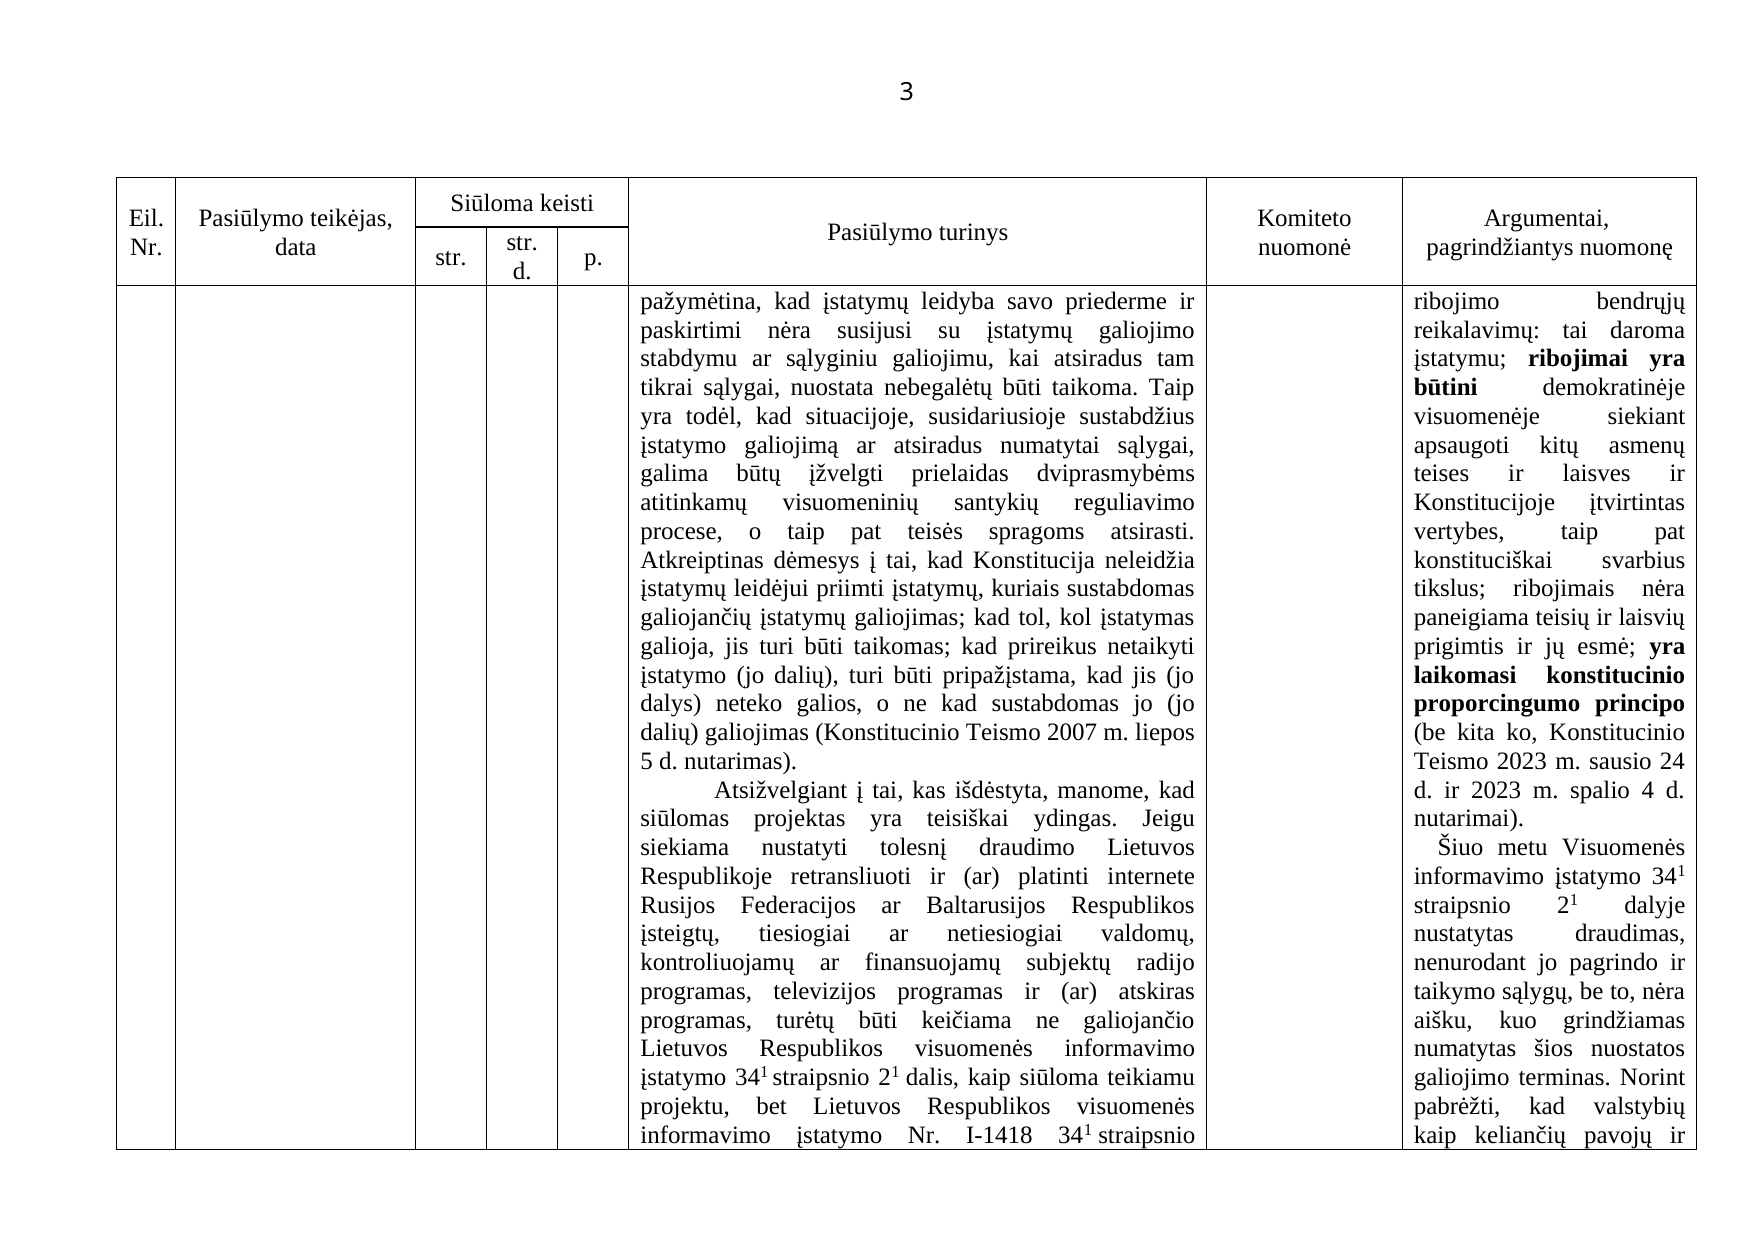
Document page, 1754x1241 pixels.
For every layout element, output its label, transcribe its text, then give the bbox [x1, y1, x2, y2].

table_cell str. [416, 228, 486, 285]
table_cell [487, 286, 557, 1148]
table_cell [1207, 286, 1402, 1148]
table_cell [176, 286, 415, 1148]
table_cell [558, 286, 628, 1148]
table_header Komiteto nuomonė [1207, 178, 1402, 285]
table_header Pasiūlymo teikėjas, data [176, 178, 415, 285]
table_cell ribojimo bendrųjų reikalavimų: tai daroma įstatymu; ribojimai yra būtini demokratinėje visuomenėje siekiant apsaugoti kitų asmenų teises ir laisves ir Konstitucijoje įtvirtintas vertybes, taip pat konstituciškai svarbius tikslus; ribojimais nėra paneigiama teisių ir laisvių prigimtis ir jų esmė; yra laikomasi konstitucinio proporcingumo principo (be kita ko, Konstitucinio Teismo 2023 m. sausio 24 d. ir 2023 m. spalio 4 d. nutarimai). Šiuo metu Visuomenės informavimo įstatymo 341 straipsnio 21 dalyje nustatytas draudimas, nenurodant jo pagrindo ir taikymo sąlygų, be to, nėra aišku, kuo grindžiamas numatytas šios nuostatos galiojimo terminas. Norint pabrėžti, kad valstybių kaip keliančių pavojų ir [1403, 286, 1696, 1148]
table_header Eil. Nr. [117, 178, 175, 285]
table_header Siūloma keisti [416, 178, 628, 226]
table_cell [117, 286, 175, 1148]
table_cell str. d. [487, 228, 557, 285]
table_header Pasiūlymo turinys [629, 178, 1206, 285]
table_cell pažymėtina, kad įstatymų leidyba savo priederme ir paskirtimi nėra susijusi su įstatymų galiojimo stabdymu ar sąlyginiu galiojimu, kai atsiradus tam tikrai sąlygai, nuostata nebegalėtų būti taikoma. Taip yra todėl, kad situacijoje, susidariusioje sustabdžius įstatymo galiojimą ar atsiradus numatytai sąlygai, galima būtų įžvelgti prielaidas dviprasmybėms atitinkamų visuomeninių santykių reguliavimo procese, o taip pat teisės spragoms atsirasti. Atkreiptinas dėmesys į tai, kad Konstitucija neleidžia įstatymų leidėjui priimti įstatymų, kuriais sustabdomas galiojančių įstatymų galiojimas; kad tol, kol įstatymas galioja, jis turi būti taikomas; kad prireikus netaikyti įstatymo (jo dalių), turi būti pripažįstama, kad jis (jo dalys) neteko galios, o ne kad sustabdomas jo (jo dalių) galiojimas (Konstitucinio Teismo 2007 m. liepos 5 d. nutarimas). Atsižvelgiant į tai, kas išdėstyta, manome, kad siūlomas projektas yra teisiškai ydingas. Jeigu siekiama nustatyti tolesnį draudimo Lietuvos Respublikoje retransliuoti ir (ar) platinti internete Rusijos Federacijos ar Baltarusijos Respublikos įsteigtų, tiesiogiai ar netiesiogiai valdomų, kontroliuojamų ar finansuojamų subjektų radijo programas, televizijos programas ir (ar) atskiras programas, turėtų būti keičiama ne galiojančio Lietuvos Respublikos visuomenės informavimo įstatymo 341 straipsnio 21 dalis, kaip siūloma teikiamu projektu, bet Lietuvos Respublikos visuomenės informavimo įstatymo Nr. I-1418 341 straipsnio [629, 286, 1206, 1148]
table_cell p. [558, 228, 628, 285]
table_header Argumentai, pagrindžiantys nuomonę [1403, 178, 1696, 285]
table_cell [416, 286, 486, 1148]
